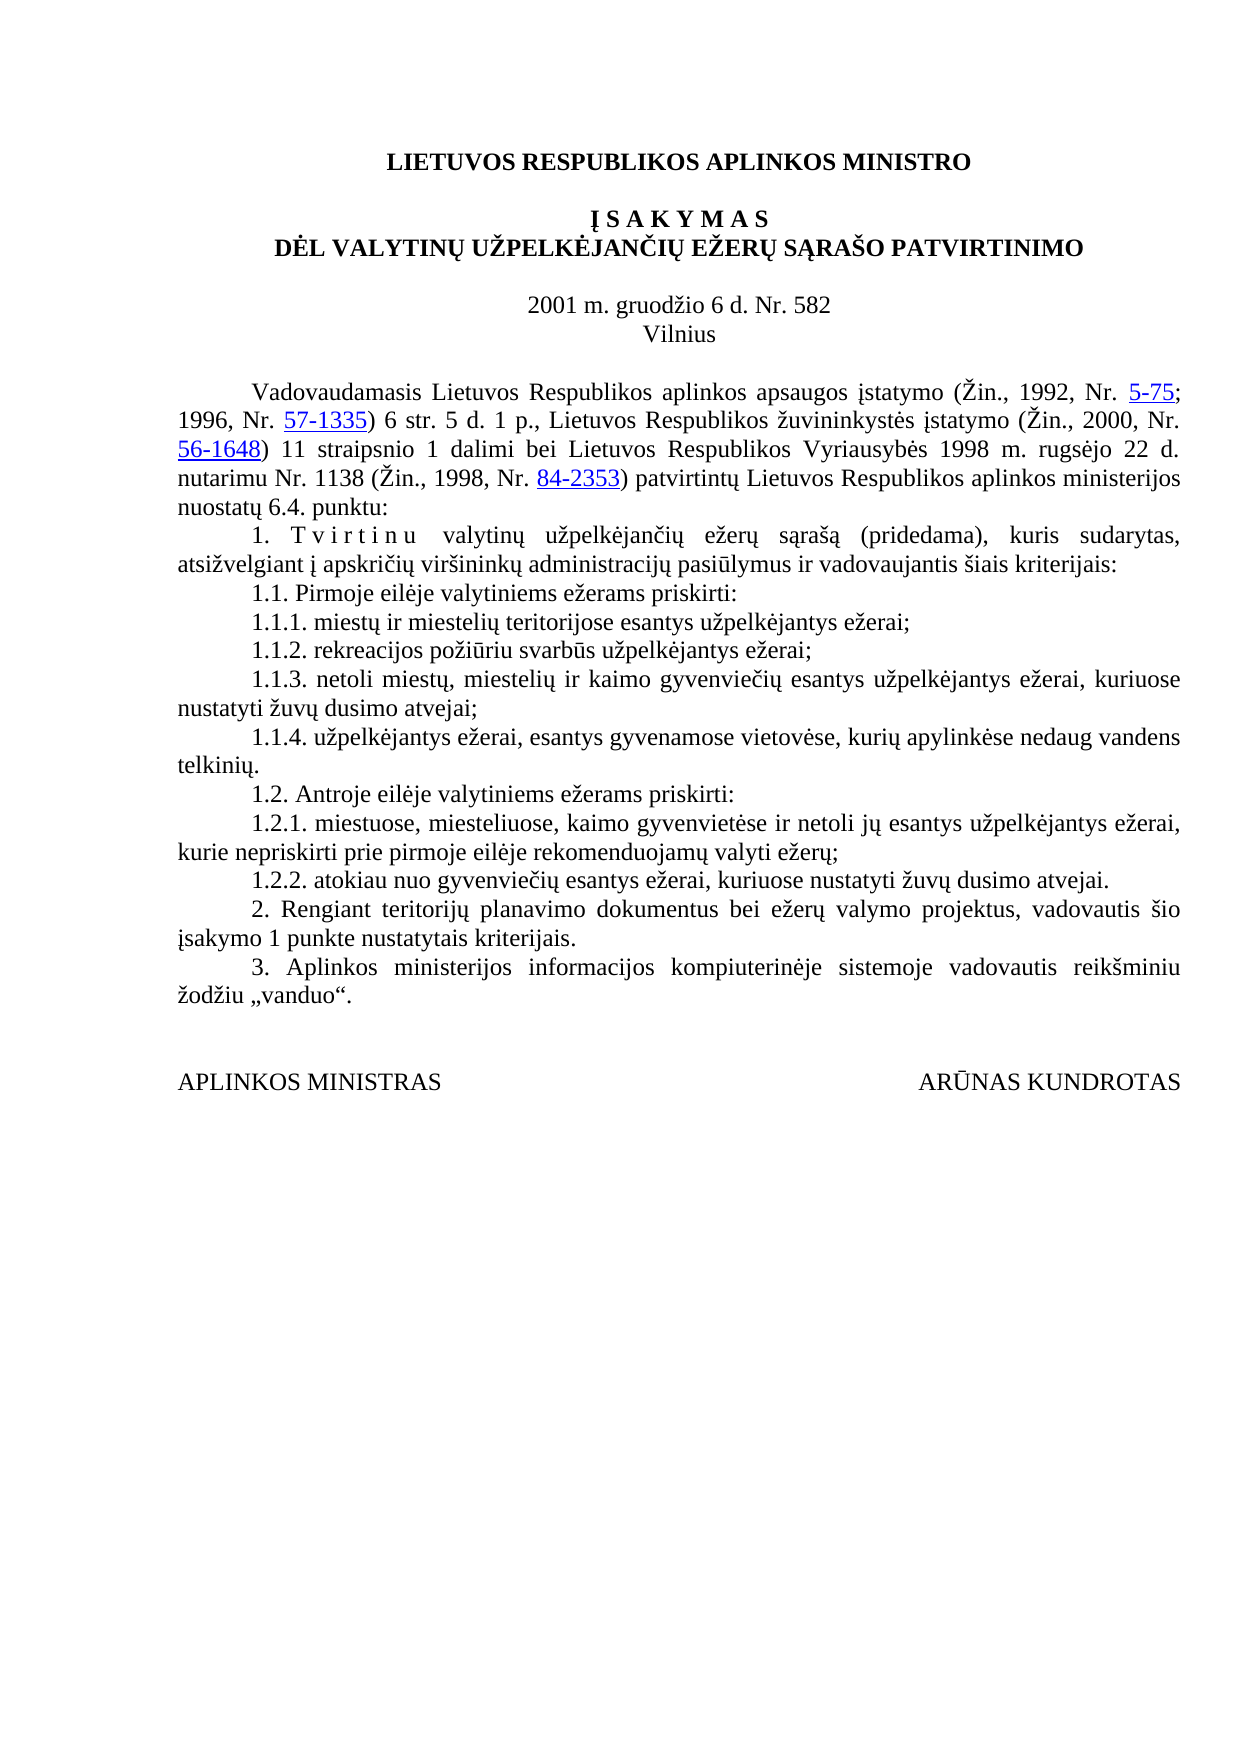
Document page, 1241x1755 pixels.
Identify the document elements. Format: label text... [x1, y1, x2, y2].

text 1.2.1. miestuose, miesteliuose, kaimo gyvenvietėse ir netoli jų esantys užpelkėjantys ežerai, kurie nepriskirti prie pirmoje eilėje rekomenduojamų valyti ežerų; [177, 808, 1181, 866]
text 3. Aplinkos ministerijos informacijos kompiuterinėje sistemoje vadovautis reikšminiu žodžiu „vanduo“. [177, 952, 1181, 1009]
text 1.1.3. netoli miestų, miestelių ir kaimo gyvenviečių esantys užpelkėjantys ežerai, kuriuose nustatyti žuvų dusimo atvejai; [177, 664, 1181, 722]
text Aplinkos Ministras Arūnas Kundrotas [177, 1067, 1181, 1096]
text Vilnius [177, 319, 1181, 348]
text 1. Tvirtinu valytinų užpelkėjančių ežerų sąrašą (pridedama), kuris sudarytas, atsižvelgiant į apskričių viršininkų administracijų pasiūlymus ir vadovaujantis šiais kriterijais: [177, 521, 1181, 578]
text 1.1.2. rekreacijos požiūriu svarbūs užpelkėjantys ežerai; [177, 636, 1181, 664]
text 1.1.1. miestų ir miestelių teritorijose esantys užpelkėjantys ežerai; [177, 607, 1181, 636]
text Vadovaudamasis Lietuvos Respublikos aplinkos apsaugos įstatymo (Žin., 1992, Nr. 5-75; 1996, Nr. 57-1335) 6 str. 5 d. 1 p., Lietuvos Respublikos žuvininkystės įstatymo (Žin., 2000, Nr. 56-1648) 11 straipsnio 1 dalimi bei Lietuvos Respublikos Vyriausybės 1998 m. rugsėjo 22 d. nutarimu Nr. 1138 (Žin., 1998, Nr. 84-2353) patvirtintų Lietuvos Respublikos aplinkos ministerijos nuostatų 6.4. punktu: [177, 377, 1181, 521]
text DĖL VALYTINŲ UŽPELKĖJANČIŲ EŽERŲ SĄRAŠO PATVIRTINIMO [177, 233, 1181, 262]
text 1.2. Antroje eilėje valytiniems ežerams priskirti: [177, 779, 1181, 808]
text 1.2.2. atokiau nuo gyvenviečių esantys ežerai, kuriuose nustatyti žuvų dusimo atvejai. [177, 866, 1181, 894]
text Į S A K Y M A S [177, 204, 1181, 233]
text 1.1. Pirmoje eilėje valytiniems ežerams priskirti: [177, 578, 1181, 607]
text 2001 m. gruodžio 6 d. Nr. 582 [177, 291, 1181, 319]
text 2. Rengiant teritorijų planavimo dokumentus bei ežerų valymo projektus, vadovautis šio įsakymo 1 punkte nustatytais kriterijais. [177, 894, 1181, 952]
text 1.1.4. užpelkėjantys ežerai, esantys gyvenamose vietovėse, kurių apylinkėse nedaug vandens telkinių. [177, 722, 1181, 779]
text LIETUVOS RESPUBLIKOS APLINKOS MINISTRO [177, 147, 1181, 176]
